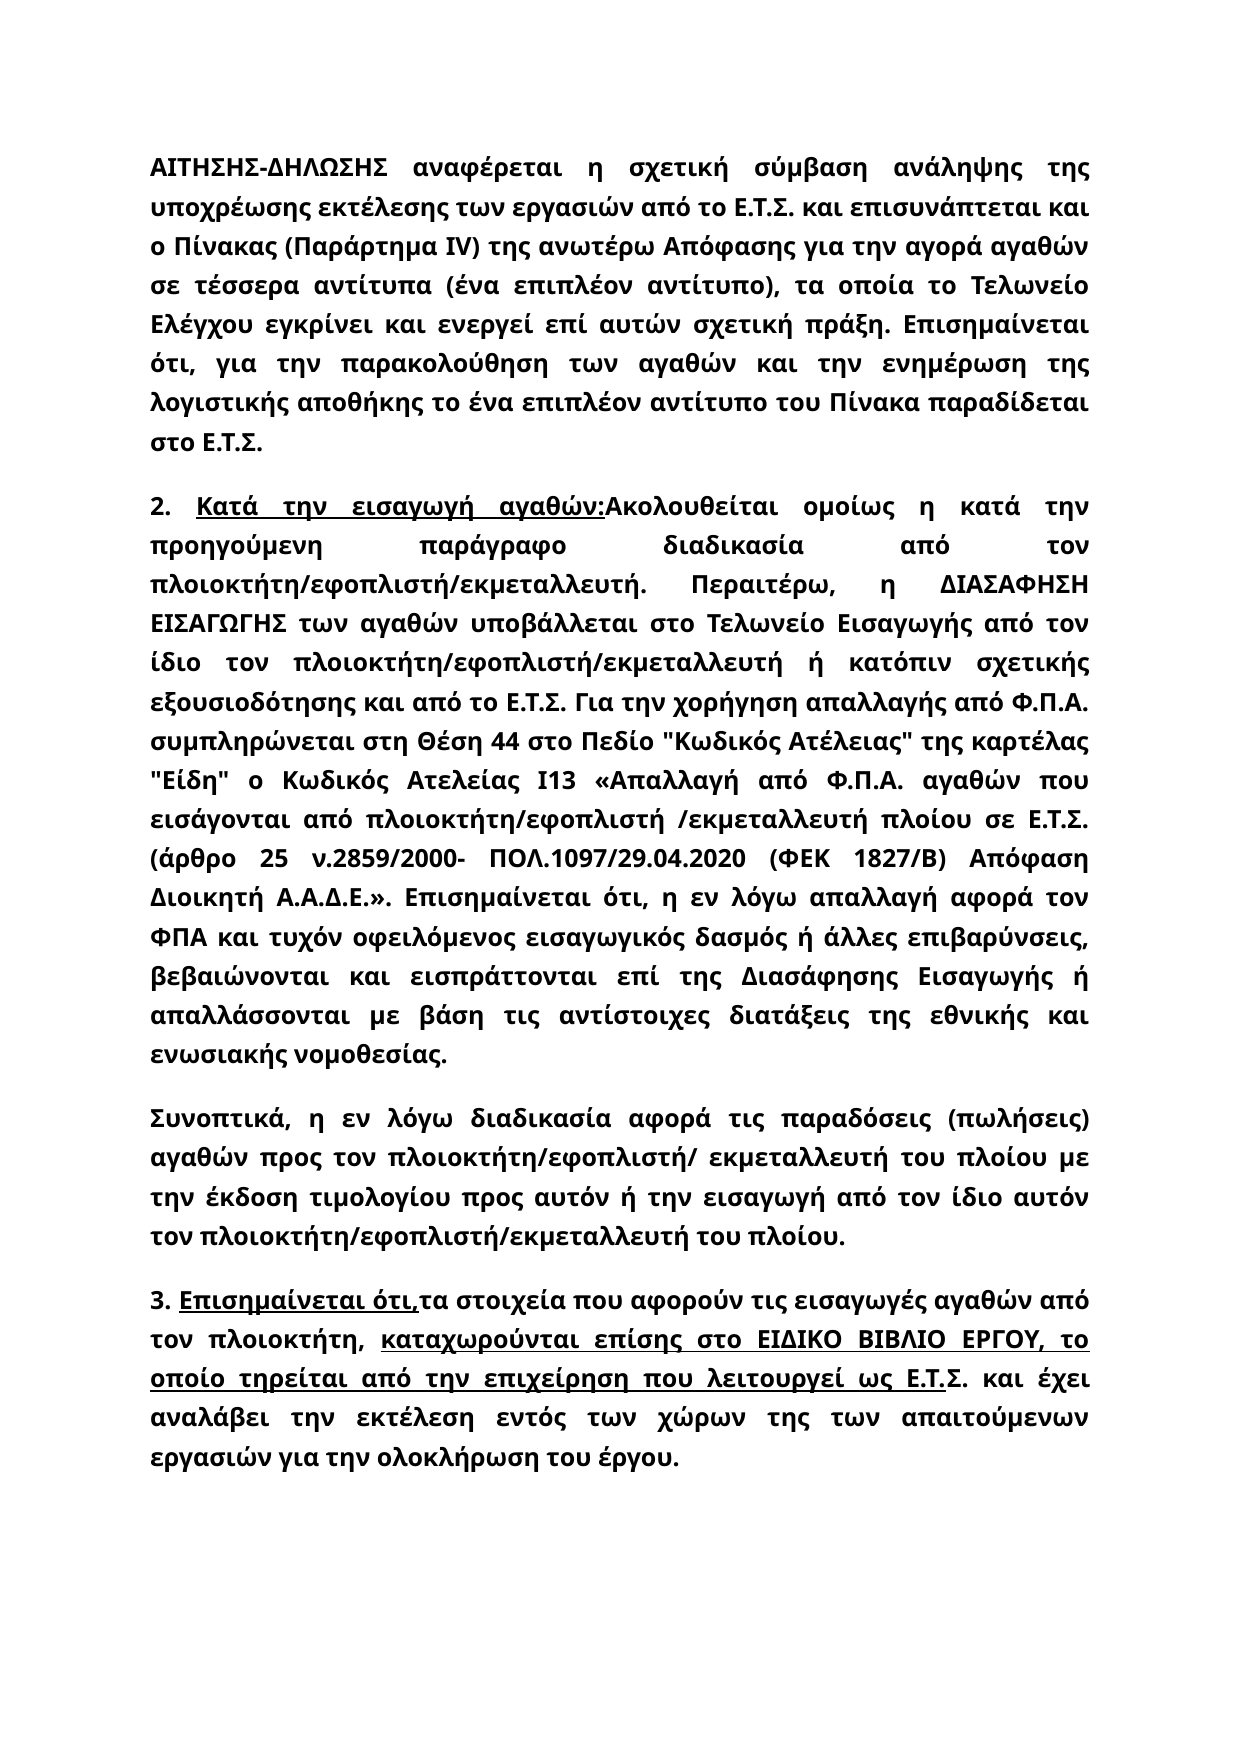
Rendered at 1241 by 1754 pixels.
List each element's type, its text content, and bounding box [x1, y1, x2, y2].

text 3. Επισημαίνεται ότι,τα στοιχεία που αφορούν τις εισαγωγές αγαθών από τον πλοιοκτήτη, καταχωρούνται επίσης στο ΕΙΔΙΚΟ ΒΙΒΛΙΟ ΕΡΓΟΥ, το οποίο τηρείται από την επιχείρηση που λειτουργεί ως Ε.Τ.Σ. και έχει αναλάβει την εκτέλεση εντός των χώρων της των απαιτούμενων εργασιών για την ολοκλήρωση του έργου. [150, 1282, 1090, 1473]
text Συνοπτικά, η εν λόγω διαδικασία αφορά τις παραδόσεις (πωλήσεις) αγαθών προς τον πλοιοκτήτη/εφοπλιστή/ εκμεταλλευτή του πλοίου με την έκδοση τιμολογίου προς αυτόν ή την εισαγωγή από τον ίδιο αυτόν τον πλοιοκτήτη/εφοπλιστή/εκμεταλλευτή του πλοίου. [150, 1101, 1090, 1252]
text 2. Κατά την εισαγωγή αγαθών:Ακολουθείται ομοίως η κατά την προηγούμενη παράγραφο διαδικασία από τον πλοιοκτήτη/εφοπλιστή/εκμεταλλευτή. Περαιτέρω, η ΔΙΑΣΑΦΗΣΗ ΕΙΣΑΓΩΓΗΣ των αγαθών υποβάλλεται στο Τελωνείο Εισαγωγής από τον ίδιο τον πλοιοκτήτη/εφοπλιστή/εκμεταλλευτή ή κατόπιν σχετικής εξουσιοδότησης και από το Ε.Τ.Σ. Για την χορήγηση απαλλαγής από Φ.Π.Α. συμπληρώνεται στη Θέση 44 στο Πεδίο "Κωδικός Ατέλειας" της καρτέλας "Είδη" ο Κωδικός Ατελείας Ι13 «Απαλλαγή από Φ.Π.Α. αγαθών που εισάγονται από πλοιοκτήτη/εφοπλιστή /εκμεταλλευτή πλοίου σε Ε.Τ.Σ. (άρθρο 25 ν.2859/2000- ΠΟΛ.1097/29.04.2020 (ΦΕΚ 1827/Β) Απόφαση Διοικητή Α.Α.Δ.Ε.». Επισημαίνεται ότι, η εν λόγω απαλλαγή αφορά τον ΦΠΑ και τυχόν οφειλόμενος εισαγωγικός δασμός ή άλλες επιβαρύνσεις, βεβαιώνονται και εισπράττονται επί της Διασάφησης Εισαγωγής ή απαλλάσσονται με βάση τις αντίστοιχες διατάξεις της εθνικής και ενωσιακής νομοθεσίας. [150, 488, 1090, 1071]
text ΑΙΤΗΣΗΣ-ΔΗΛΩΣΗΣ αναφέρεται η σχετική σύμβαση ανάληψης της υποχρέωσης εκτέλεσης των εργασιών από το Ε.Τ.Σ. και επισυνάπτεται και ο Πίνακας (Παράρτημα IV) της ανωτέρω Απόφασης για την αγορά αγαθών σε τέσσερα αντίτυπα (ένα επιπλέον αντίτυπο), τα οποία το Τελωνείο Ελέγχου εγκρίνει και ενεργεί επί αυτών σχετική πράξη. Επισημαίνεται ότι, για την παρακολούθηση των αγαθών και την ενημέρωση της λογιστικής αποθήκης το ένα επιπλέον αντίτυπο του Πίνακα παραδίδεται στο Ε.Τ.Σ. [150, 150, 1090, 458]
